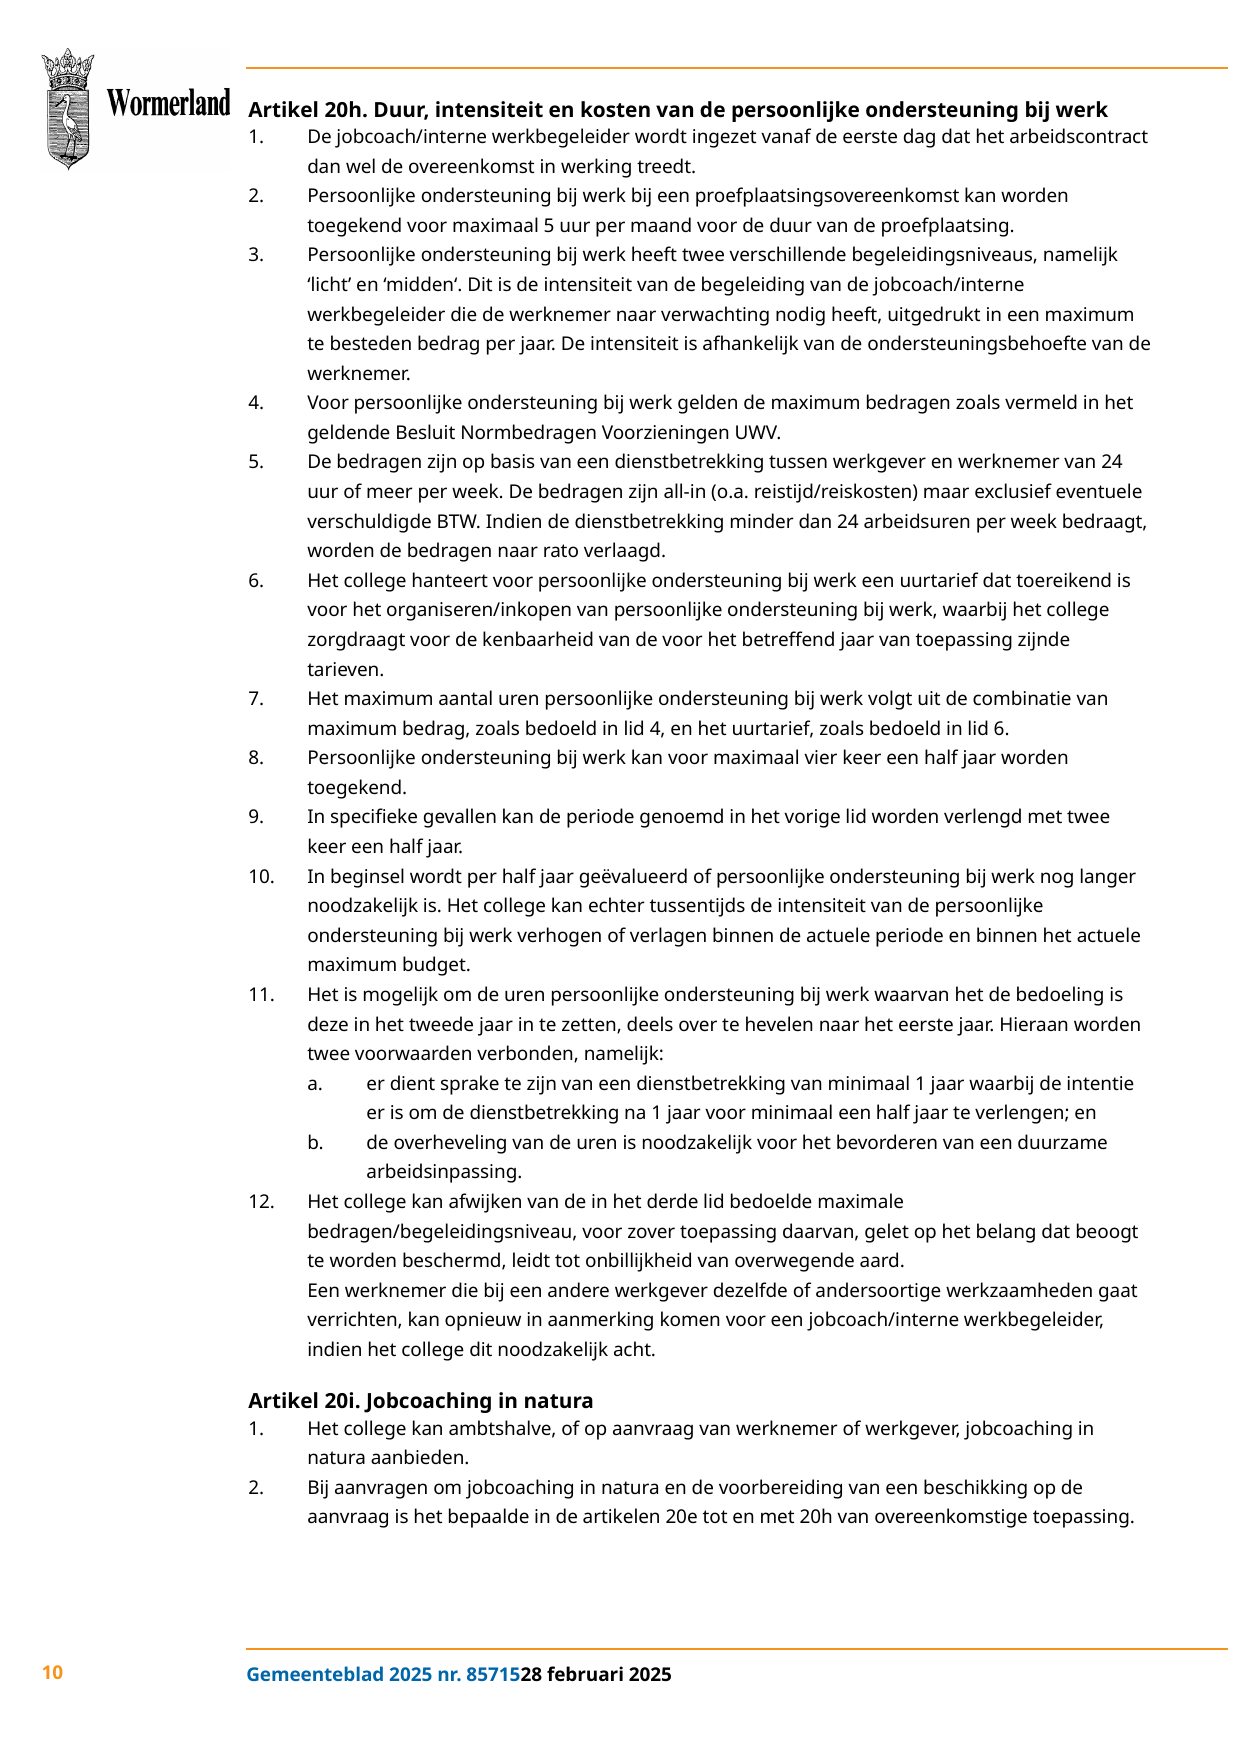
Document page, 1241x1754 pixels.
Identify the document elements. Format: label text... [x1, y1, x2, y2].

list Het maximum aantal uren persoonlijke ondersteuning bij werk volgt uit de combinatie van maximum bedrag, zoals bedoeld in lid 4, en het uurtarief, zoals bedoeld in lid 6. [248, 685, 1152, 741]
list Persoonlijke ondersteuning bij werk heeft twee verschillende begeleidingsniveaus, namelijk ‘licht’ en ‘midden‘. Dit is de intensiteit van de begeleiding van de jobcoach/interne werkbegeleider die de werknemer naar verwachting nodig heeft, uitgedrukt in een maximum te besteden bedrag per jaar. De intensiteit is afhankelijk van de ondersteuningsbehoefte van de werknemer. [248, 242, 1152, 386]
list Persoonlijke ondersteuning bij werk bij een proefplaatsingsovereenkomst kan worden toegekend voor maximaal 5 uur per maand voor de duur van de proefplaatsing. [248, 182, 1152, 238]
list Bij aanvragen om jobcoaching in natura en de voorbereiding van een beschikking op de aanvraag is het bepaalde in de artikelen 20e tot en met 20h van overeenkomstige toepassing. [248, 1474, 1152, 1529]
list De bedragen zijn op basis van een dienstbetrekking tussen werkgever en werknemer van 24 uur of meer per week. De bedragen zijn all-in (o.a. reistijd/reiskosten) maar exclusief eventuele verschuldigde BTW. Indien de dienstbetrekking minder dan 24 arbeidsuren per week bedraagt, worden de bedragen naar rato verlaagd. [248, 449, 1152, 563]
list Het is mogelijk om de uren persoonlijke ondersteuning bij werk waarvan het de bedoeling is deze in het tweede jaar in te zetten, deels over te hevelen naar het eerste jaar. Hieraan worden twee voorwaarden verbonden, namelijk: [248, 981, 1152, 1066]
list De jobcoach/interne werkbegeleider wordt ingezet vanaf de eerste dag dat het arbeidscontract dan wel de overeenkomst in werking treedt. [248, 123, 1152, 178]
list Het college hanteert voor persoonlijke ondersteuning bij werk een uurtarief dat toereikend is voor het organiseren/inkopen van persoonlijke ondersteuning bij werk, waarbij het college zorgdraagt voor de kenbaarheid van de voor het betreffend jaar van toepassing zijnde tarieven. [248, 567, 1152, 681]
text Artikel 20i. Jobcoaching in natura [248, 1387, 1152, 1415]
list Een werknemer die bij een andere werkgever dezelfde of andersoortige werkzaamheden gaat verrichten, kan opnieuw in aanmerking komen voor een jobcoach/interne werkbegeleider, indien het college dit noodzakelijk acht. [248, 1277, 1152, 1362]
list de overheveling van de uren is noodzakelijk voor het bevorderen van een duurzame arbeidsinpassing. [307, 1129, 1152, 1184]
list Voor persoonlijke ondersteuning bij werk gelden de maximum bedragen zoals vermeld in het geldende Besluit Normbedragen Voorzieningen UWV. [248, 389, 1152, 445]
text Artikel 20h. Duur, intensiteit en kosten van de persoonlijke ondersteuning bij werk [248, 95, 1152, 123]
list In beginsel wordt per half jaar geëvalueerd of persoonlijke ondersteuning bij werk nog langer noodzakelijk is. Het college kan echter tussentijds de intensiteit van de persoonlijke ondersteuning bij werk verhogen of verlagen binnen de actuele periode en binnen het actuele maximum budget. [248, 863, 1152, 977]
list Het college kan afwijken van de in het derde lid bedoelde maximale bedragen/begeleidingsniveau, voor zover toepassing daarvan, gelet op het belang dat beoogt te worden beschermd, leidt tot onbillijkheid van overwegende aard. [248, 1188, 1152, 1273]
list Persoonlijke ondersteuning bij werk kan voor maximaal vier keer een half jaar worden toegekend. [248, 744, 1152, 800]
list Het college kan ambtshalve, of op aanvraag van werknemer of werkgever, jobcoaching in natura aanbieden. [248, 1415, 1152, 1470]
picture [41, 47, 231, 172]
list In specifieke gevallen kan de periode genoemd in het vorige lid worden verlengd met twee keer een half jaar. [248, 804, 1152, 859]
list er dient sprake te zijn van een dienstbetrekking van minimaal 1 jaar waarbij de intentie er is om de dienstbetrekking na 1 jaar voor minimaal een half jaar te verlengen; en [307, 1070, 1152, 1125]
